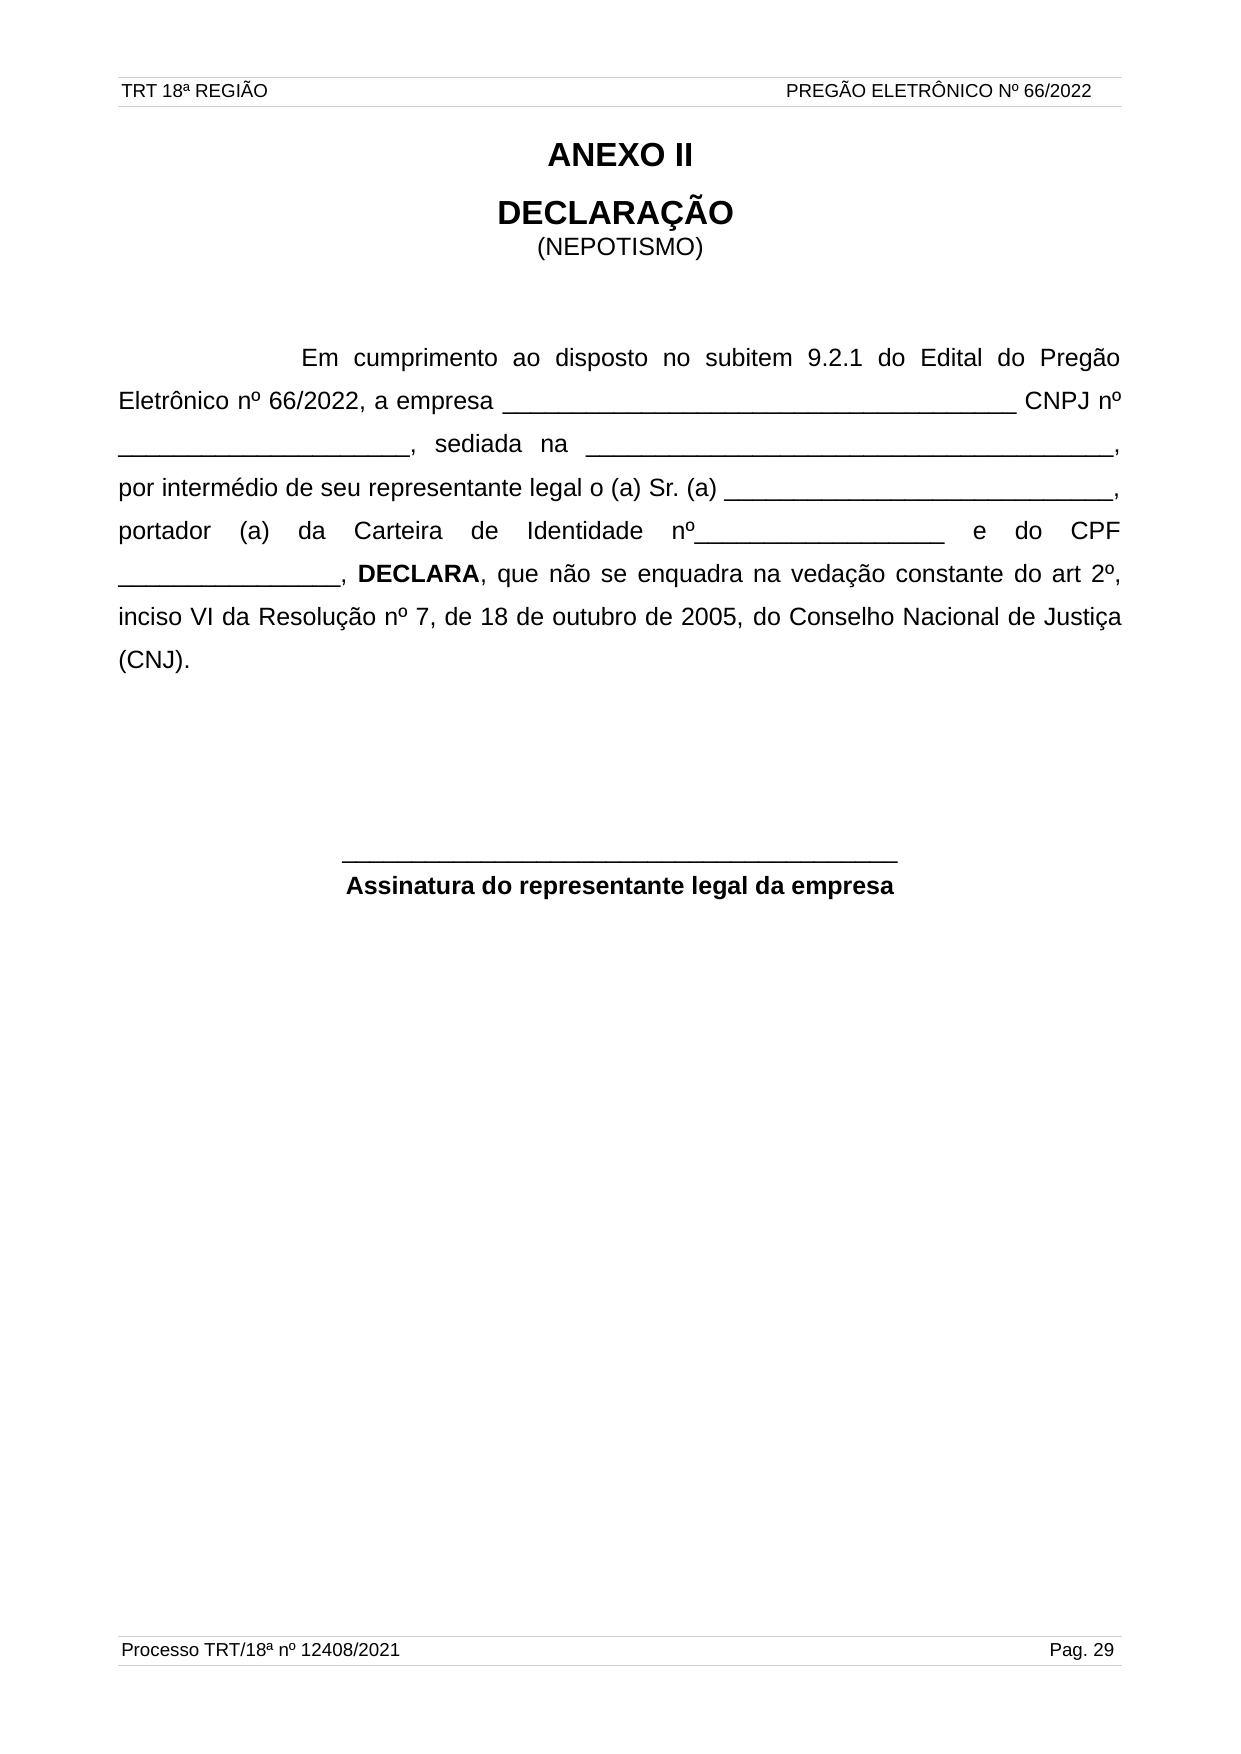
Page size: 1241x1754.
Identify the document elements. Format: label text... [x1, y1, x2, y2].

text Em cumprimento ao disposto no subitem 9.2.1 do Edital do Pregão Eletrônico nº 66/2022, a empresa _____________________________________ CNPJ nº _____________________, sediada na ______________________________________, por intermédio de seu representante legal o (a) Sr. (a) ____________________________, portador (a) da Carteira de Identidade nº__________________ e do CPF ________________, DECLARA, que não se enquadra na vedação constante do art 2º, inciso VI da Resolução nº 7, de 18 de outubro de 2005, do Conselho Nacional de Justiça (CNJ). [118, 343, 1122, 674]
text ________________________________________ [118, 835, 1122, 864]
text ANEXO II [118, 136, 1122, 174]
text Assinatura do representante legal da empresa [118, 864, 1122, 899]
text DECLARAÇÃO [118, 193, 1122, 232]
text (NEPOTISMO) [118, 232, 1122, 260]
